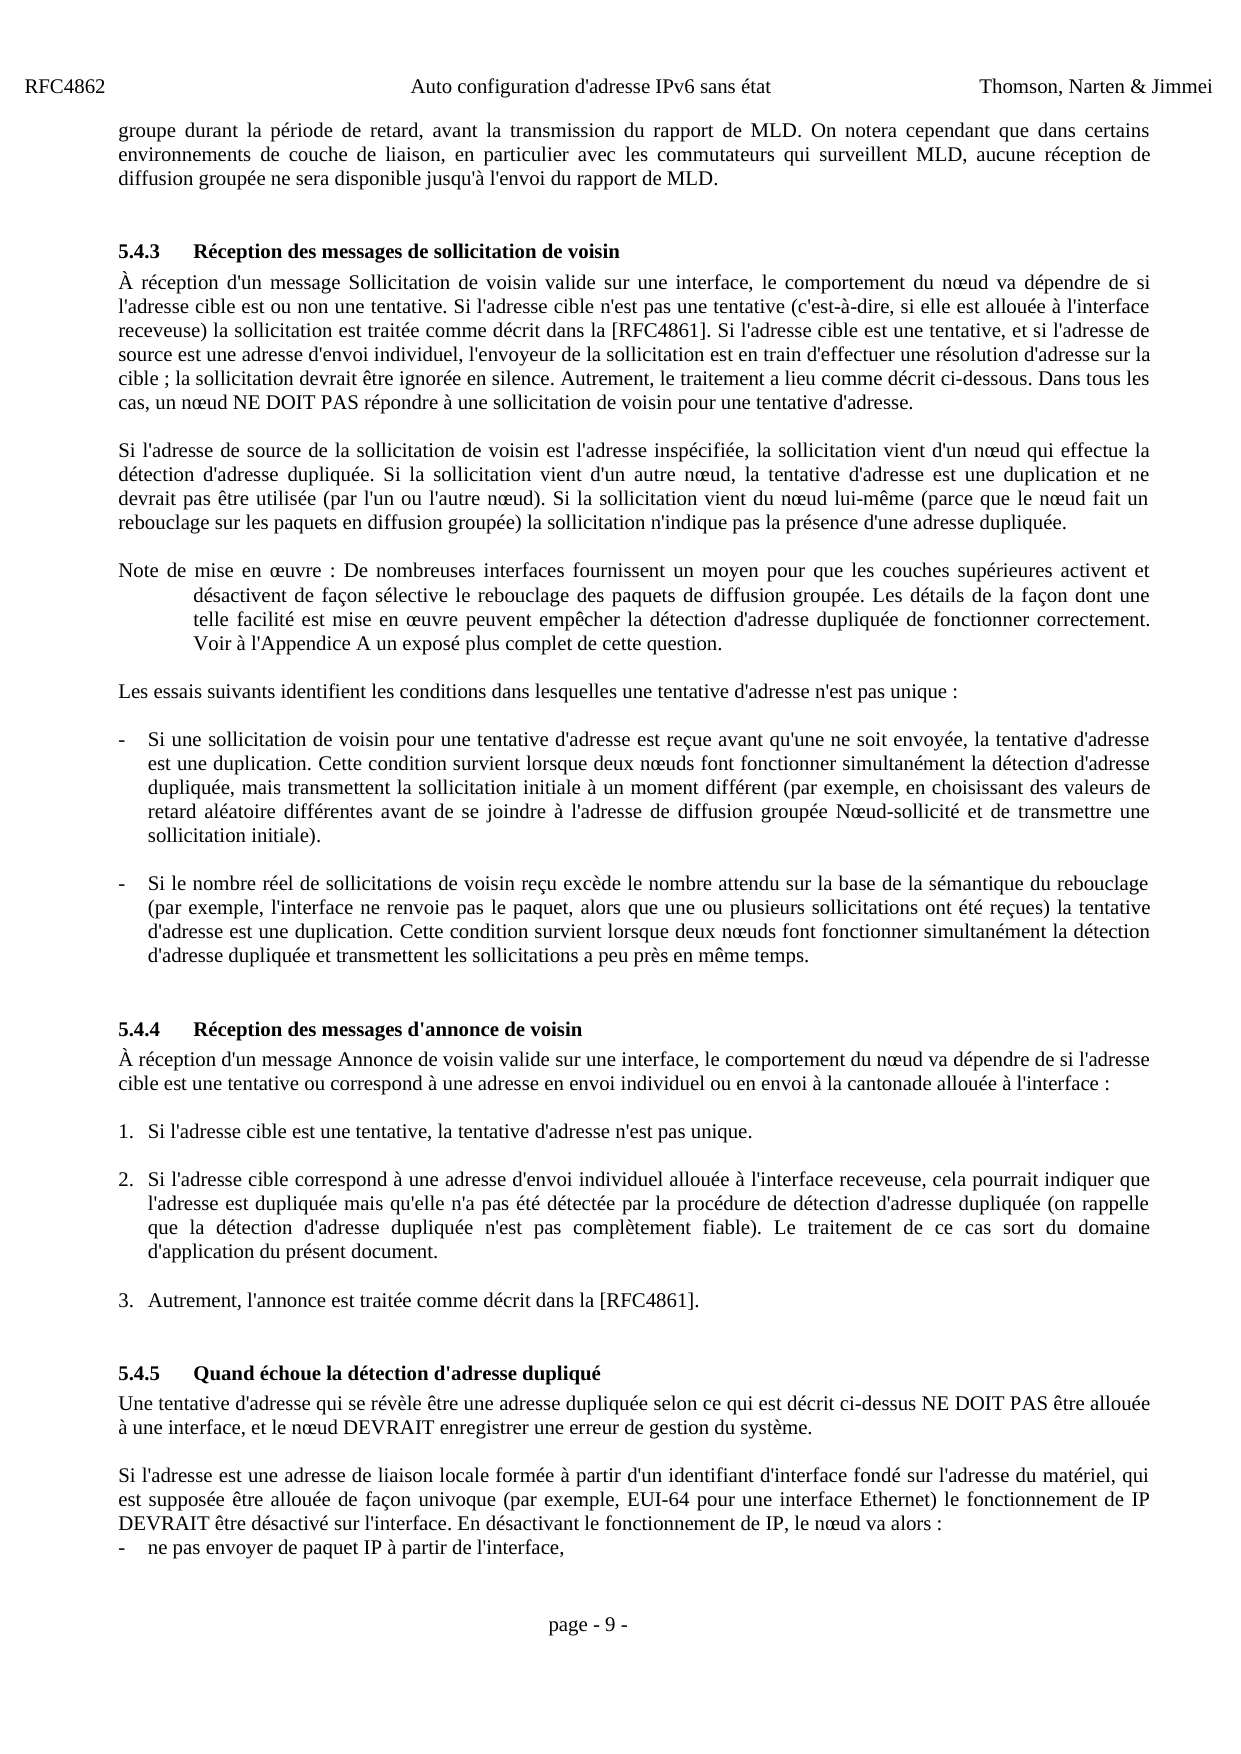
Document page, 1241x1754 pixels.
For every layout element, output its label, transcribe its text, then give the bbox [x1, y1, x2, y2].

text Les essais suivants identifient les conditions dans lesquelles une tentative d'adresse n'est pas unique : [118, 679, 1152, 703]
subtitle 5.4.3 Réception des messages de sollicitation de voisin [118, 239, 1152, 263]
subtitle 5.4.5 Quand échoue la détection d'adresse dupliqué [118, 1361, 1152, 1385]
text À réception d'un message Annonce de voisin valide sur une interface, le comportement du nœud va dépendre de si l'adresse cible est une tentative ou correspond à une adresse en envoi individuel ou en envoi à la cantonade allouée à l'interface : [118, 1047, 1152, 1095]
text 3. Autrement, l'annonce est traitée comme décrit dans la [RFC4861]. [118, 1287, 1152, 1312]
text 2. Si l'adresse cible correspond à une adresse d'envoi individuel allouée à l'interface receveuse, cela pourrait indiquer que l'adresse est dupliquée mais qu'elle n'a pas été détectée par la procédure de détection d'adresse dupliquée (on rappelle que la détection d'adresse dupliquée n'est pas complètement fiable). Le traitement de ce cas sort du domaine d'application du présent document. [118, 1167, 1152, 1263]
subtitle 5.4.4 Réception des messages d'annonce de voisin [118, 1017, 1152, 1041]
text groupe durant la période de retard, avant la transmission du rapport de MLD. On notera cependant que dans certains environnements de couche de liaison, en particulier avec les commutateurs qui surveillent MLD, aucune réception de diffusion groupée ne sera disponible jusqu'à l'envoi du rapport de MLD. [118, 118, 1152, 190]
text Si l'adresse de source de la sollicitation de voisin est l'adresse inspécifiée, la sollicitation vient d'un nœud qui effectue la détection d'adresse dupliquée. Si la sollicitation vient d'un autre nœud, la tentative d'adresse est une duplication et ne devrait pas être utilisée (par l'un ou l'autre nœud). Si la sollicitation vient du nœud lui-même (parce que le nœud fait un rebouclage sur les paquets en diffusion groupée) la sollicitation n'indique pas la présence d'une adresse dupliquée. [118, 438, 1152, 534]
text Une tentative d'adresse qui se révèle être une adresse dupliquée selon ce qui est décrit ci-dessus NE DOIT PAS être allouée à une interface, et le nœud DEVRAIT enregistrer une erreur de gestion du système. [118, 1391, 1152, 1439]
text - Si le nombre réel de sollicitations de voisin reçu excède le nombre attendu sur la base de la sémantique du rebouclage (par exemple, l'interface ne renvoie pas le paquet, alors que une ou plusieurs sollicitations ont été reçues) la tentative d'adresse est une duplication. Cette condition survient lorsque deux nœuds font fonctionner simultanément la détection d'adresse dupliquée et transmettent les sollicitations a peu près en même temps. [118, 871, 1152, 967]
text Si l'adresse est une adresse de liaison locale formée à partir d'un identifiant d'interface fondé sur l'adresse du matériel, qui est supposée être allouée de façon univoque (par exemple, EUI-64 pour une interface Ethernet) le fonctionnement de IP DEVRAIT être désactivé sur l'interface. En désactivant le fonctionnement de IP, le nœud va alors : [118, 1463, 1152, 1535]
text Note de mise en œuvre : De nombreuses interfaces fournissent un moyen pour que les couches supérieures activent et désactivent de façon sélective le rebouclage des paquets de diffusion groupée. Les détails de la façon dont une telle facilité est mise en œuvre peuvent empêcher la détection d'adresse dupliquée de fonctionner correctement. Voir à l'Appendice A un exposé plus complet de cette question. [118, 558, 1152, 655]
text 1. Si l'adresse cible est une tentative, la tentative d'adresse n'est pas unique. [118, 1119, 1152, 1143]
text - Si une sollicitation de voisin pour une tentative d'adresse est reçue avant qu'une ne soit envoyée, la tentative d'adresse est une duplication. Cette condition survient lorsque deux nœuds font fonctionner simultanément la détection d'adresse dupliquée, mais transmettent la sollicitation initiale à un moment différent (par exemple, en choisissant des valeurs de retard aléatoire différentes avant de se joindre à l'adresse de diffusion groupée Nœud-sollicité et de transmettre une sollicitation initiale). [118, 727, 1152, 847]
text - ne pas envoyer de paquet IP à partir de l'interface, [118, 1535, 1152, 1559]
text À réception d'un message Sollicitation de voisin valide sur une interface, le comportement du nœud va dépendre de si l'adresse cible est ou non une tentative. Si l'adresse cible n'est pas une tentative (c'est-à-dire, si elle est allouée à l'interface receveuse) la sollicitation est traitée comme décrit dans la [RFC4861]. Si l'adresse cible est une tentative, et si l'adresse de source est une adresse d'envoi individuel, l'envoyeur de la sollicitation est en train d'effectuer une résolution d'adresse sur la cible ; la sollicitation devrait être ignorée en silence. Autrement, le traitement a lieu comme décrit ci-dessous. Dans tous les cas, un nœud NE DOIT PAS répondre à une sollicitation de voisin pour une tentative d'adresse. [118, 270, 1152, 414]
